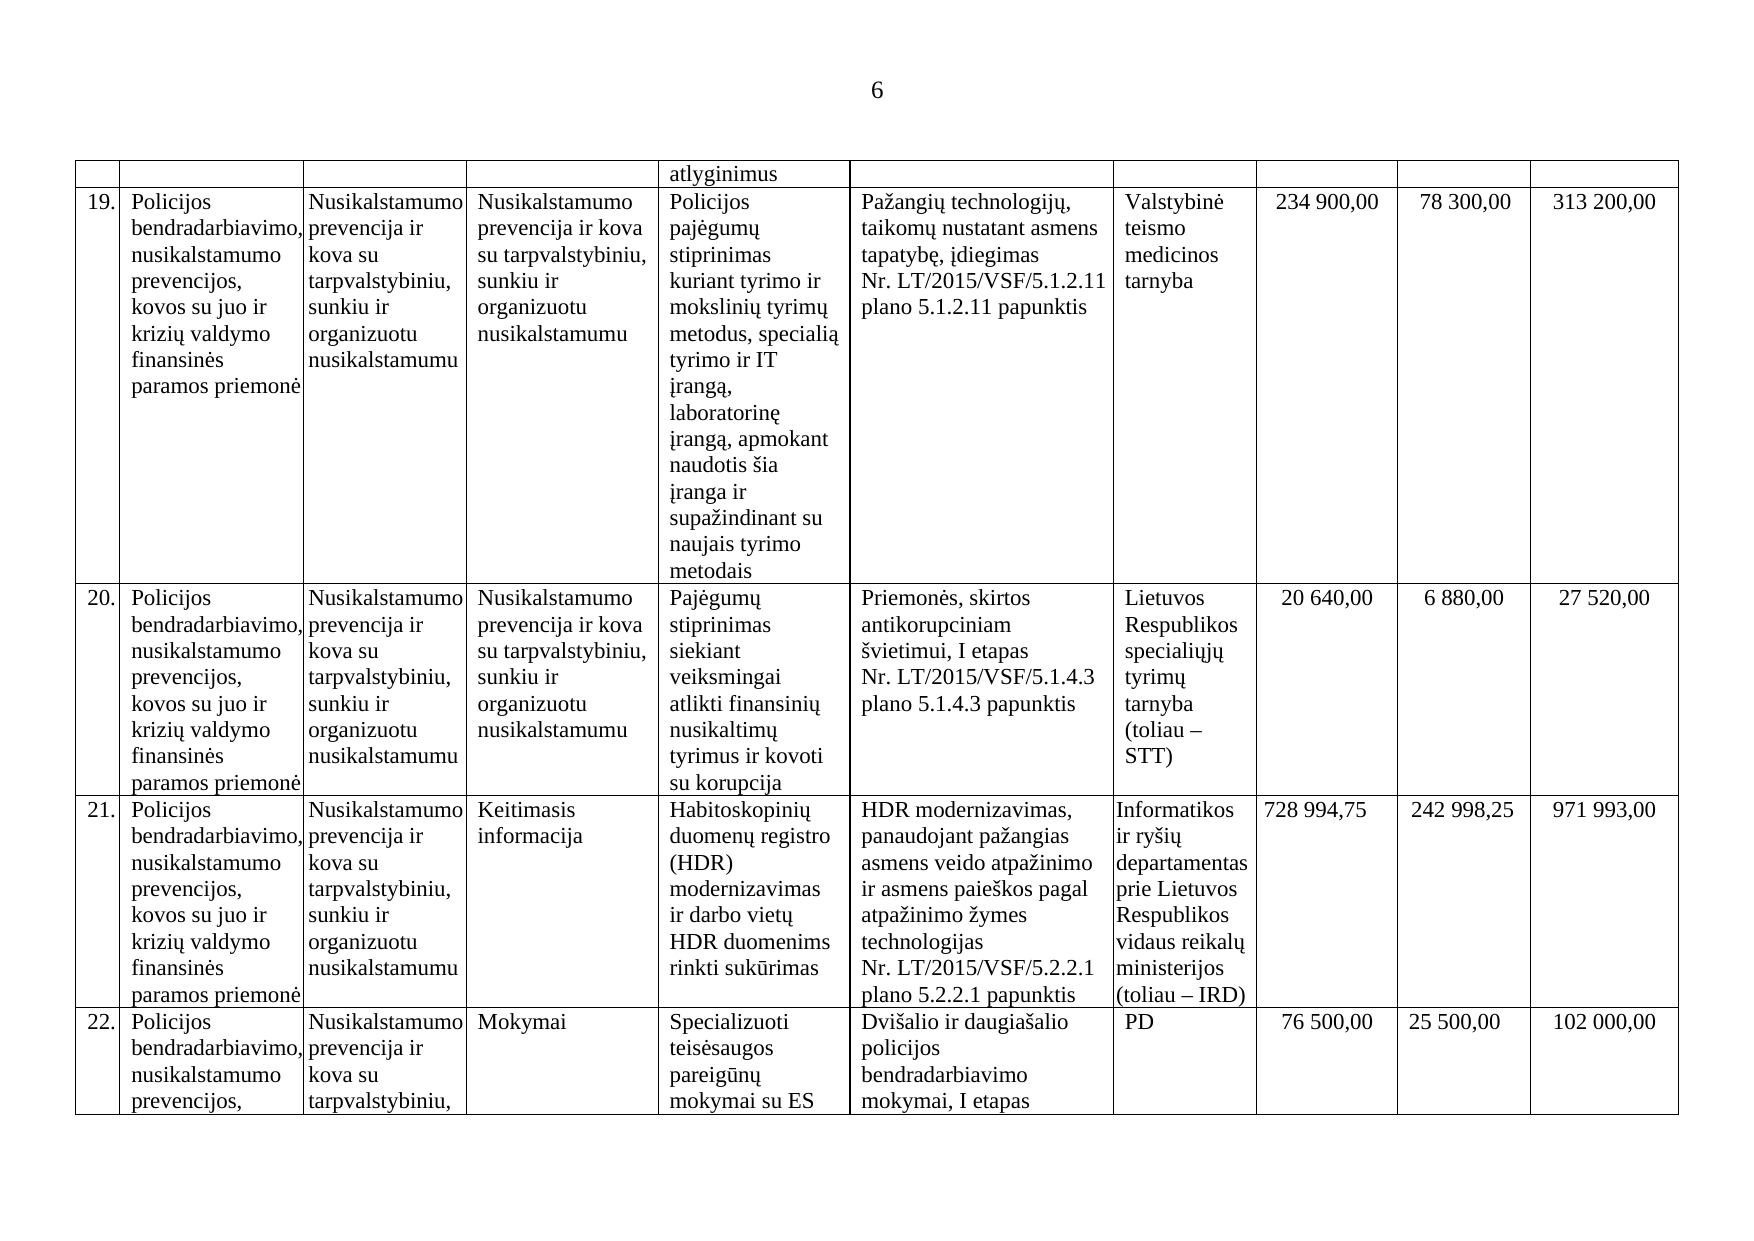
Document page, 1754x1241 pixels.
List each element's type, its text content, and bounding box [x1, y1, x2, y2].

table_cell Policijos bendradarbiavimo, nusikalstamumo prevencijos, kovos su juo ir krizių valdymo finansinės paramos priemonė [120, 584, 303, 795]
table_cell 313 200,00 [1531, 188, 1678, 583]
table_cell Nusikalstamumo prevencija ir kova su tarpvalstybiniu, sunkiu ir organizuotu nusikalstamumu [304, 584, 466, 795]
table_cell [1398, 161, 1530, 187]
table_cell [1531, 161, 1678, 187]
table_cell 242 998,25 [1398, 796, 1530, 1007]
table_cell Nusikalstamumo prevencija ir kova su tarpvalstybiniu, sunkiu ir organizuotu nusikalstamumu [467, 584, 658, 795]
table_cell Pažangių technologijų, taikomų nustatant asmens tapatybę, įdiegimas Nr. LT/2015/VSF/5.1.2.11 plano 5.1.2.11 papunktis [851, 188, 1113, 583]
table_cell Lietuvos Respublikos specialiųjų tyrimų tarnyba (toliau – STT) [1114, 584, 1256, 795]
table_cell Nusikalstamumo prevencija ir kova su tarpvalstybiniu, sunkiu ir organizuotu nusikalstamumu [467, 188, 658, 583]
table_cell 21. [76, 796, 119, 1007]
table_cell 78 300,00 [1398, 188, 1530, 583]
table_cell Habitoskopinių duomenų registro (HDR) modernizavimas ir darbo vietų HDR duomenims rinkti sukūrimas [659, 796, 849, 1007]
table_cell atlyginimus [659, 161, 849, 187]
table_cell 22. [76, 1008, 119, 1113]
table_cell [120, 161, 303, 187]
table_cell 19. [76, 188, 119, 583]
table_cell 27 520,00 [1531, 584, 1678, 795]
table_cell 102 000,00 [1531, 1008, 1678, 1113]
table_cell Policijos bendradarbiavimo, nusikalstamumo prevencijos, kovos su juo ir krizių valdymo finansinės paramos priemonė [120, 188, 303, 583]
table_cell [76, 161, 119, 187]
table_cell 76 500,00 [1257, 1008, 1397, 1113]
table_cell Valstybinė teismo medicinos tarnyba [1114, 188, 1256, 583]
table_cell Dvišalio ir daugiašalio policijos bendradarbiavimo mokymai, I etapas [851, 1008, 1113, 1113]
table_cell 234 900,00 [1257, 188, 1397, 583]
table_cell [304, 161, 466, 187]
table_cell 20. [76, 584, 119, 795]
table_cell Priemonės, skirtos antikorupciniam švietimui, I etapas Nr. LT/2015/VSF/5.1.4.3 plano 5.1.4.3 papunktis [851, 584, 1113, 795]
table_cell PD [1114, 1008, 1256, 1113]
table_cell 971 993,00 [1531, 796, 1678, 1007]
table_cell Policijos bendradarbiavimo, nusikalstamumo prevencijos, [120, 1008, 303, 1113]
table_cell Informatikos ir ryšių departamentas prie Lietuvos Respublikos vidaus reikalų ministerijos (toliau – IRD) [1114, 796, 1256, 1007]
table_cell 20 640,00 [1257, 584, 1397, 795]
table_cell 25 500,00 [1398, 1008, 1530, 1113]
table_cell [1257, 161, 1397, 187]
table_cell Pajėgumų stiprinimas siekiant veiksmingai atlikti finansinių nusikaltimų tyrimus ir kovoti su korupcija [659, 584, 849, 795]
table_cell Mokymai [467, 1008, 658, 1113]
table_cell [1114, 161, 1256, 187]
table_cell Nusikalstamumo prevencija ir kova su tarpvalstybiniu, sunkiu ir organizuotu nusikalstamumu [304, 188, 466, 583]
table_cell Keitimasis informacija [467, 796, 658, 1007]
table_cell HDR modernizavimas, panaudojant pažangias asmens veido atpažinimo ir asmens paieškos pagal atpažinimo žymes technologijas Nr. LT/2015/VSF/5.2.2.1 plano 5.2.2.1 papunktis [851, 796, 1113, 1007]
table_cell [467, 161, 658, 187]
table_cell 728 994,75 [1257, 796, 1397, 1007]
table_cell [851, 161, 1113, 187]
table_cell Nusikalstamumo prevencija ir kova su tarpvalstybiniu, sunkiu ir organizuotu nusikalstamumu [304, 796, 466, 1007]
table_cell Policijos bendradarbiavimo, nusikalstamumo prevencijos, kovos su juo ir krizių valdymo finansinės paramos priemonė [120, 796, 303, 1007]
table_cell Policijos pajėgumų stiprinimas kuriant tyrimo ir mokslinių tyrimų metodus, specialią tyrimo ir IT įrangą, laboratorinę įrangą, apmokant naudotis šia įranga ir supažindinant su naujais tyrimo metodais [659, 188, 849, 583]
table_cell Nusikalstamumo prevencija ir kova su tarpvalstybiniu, [304, 1008, 466, 1113]
table_cell Specializuoti teisėsaugos pareigūnų mokymai su ES [659, 1008, 849, 1113]
table_cell 6 880,00 [1398, 584, 1530, 795]
